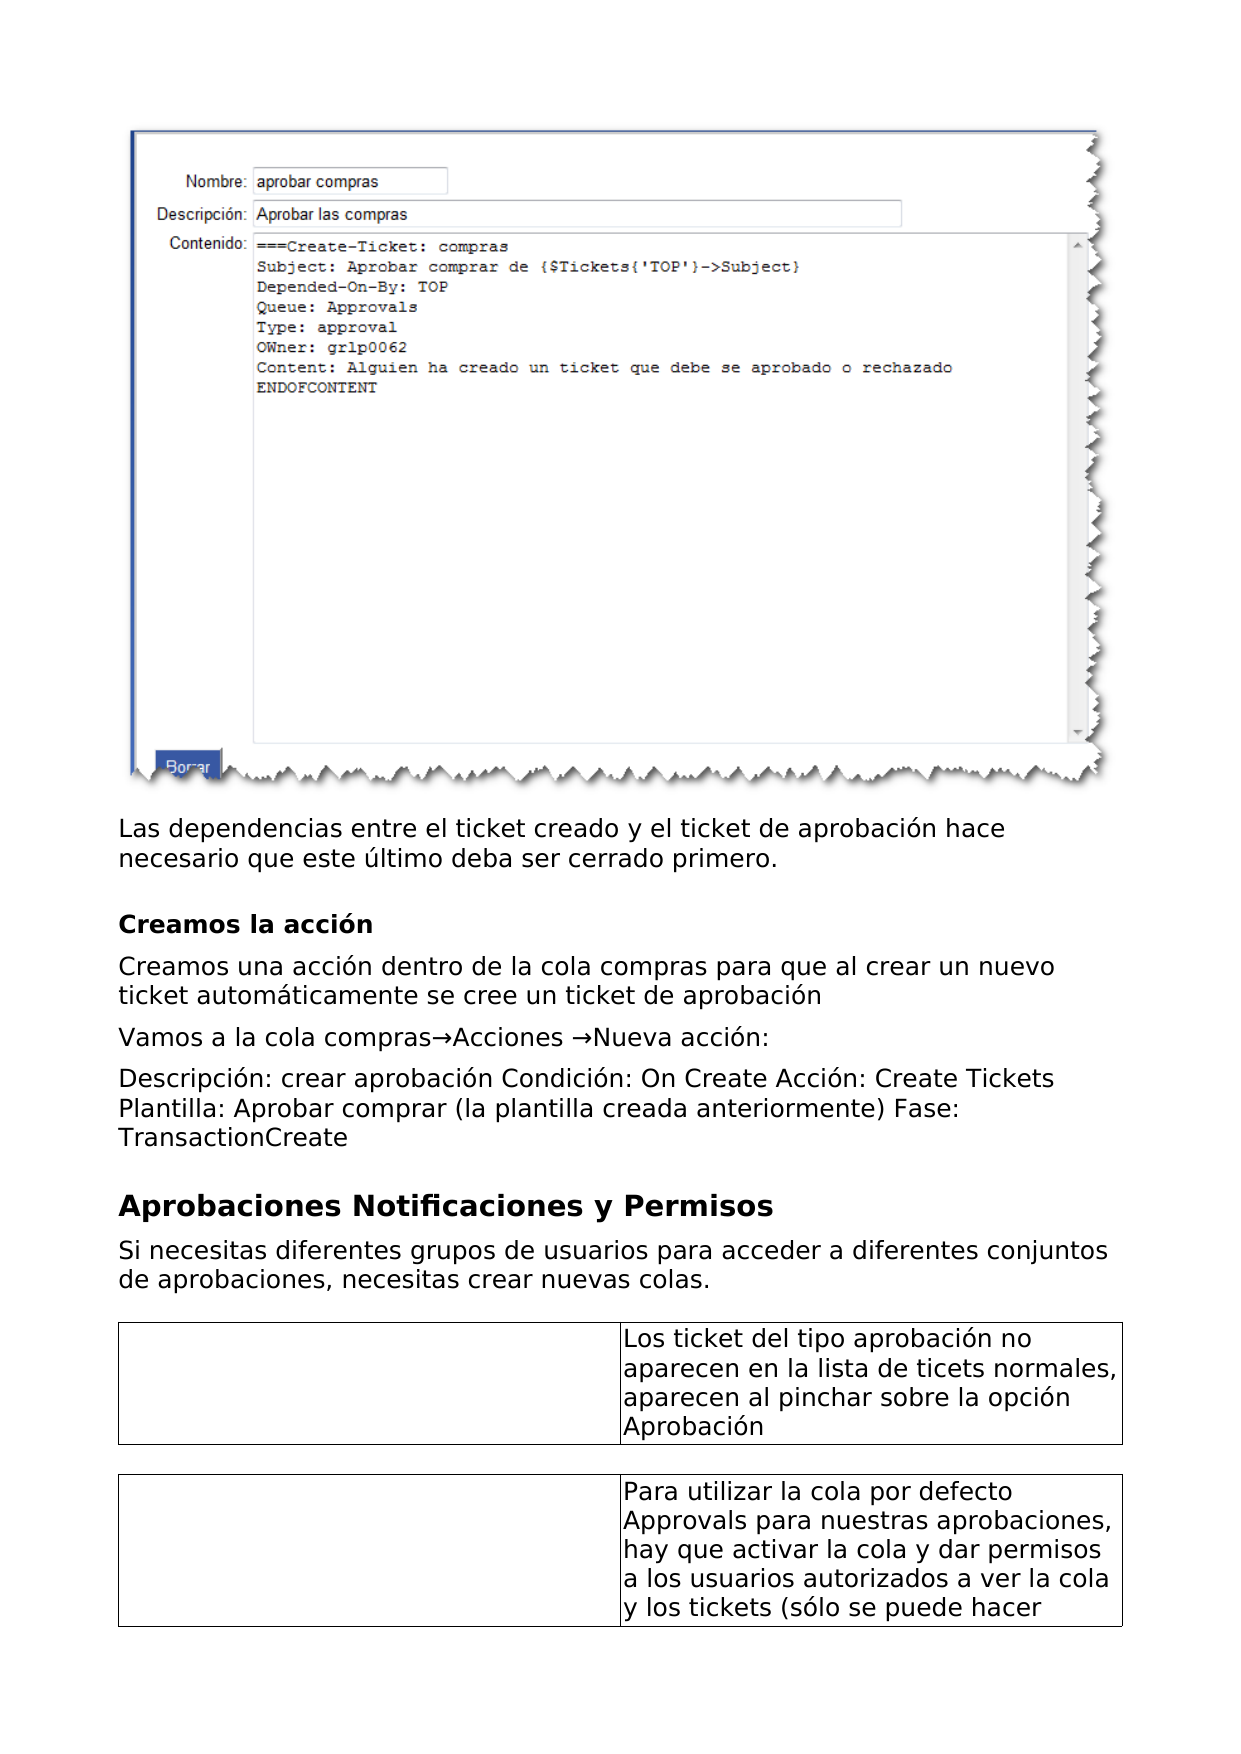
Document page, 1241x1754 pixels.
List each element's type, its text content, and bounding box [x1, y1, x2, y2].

table_header Para utilizar la cola por defecto Approvals para nuestras aprobaciones, hay que activar la cola y dar permisos a los usuarios autorizados a ver la cola y los tickets (sólo se puede hacer [621, 1475, 1122, 1626]
subtitle Creamos la acción [118, 910, 1122, 939]
table_header [119, 1475, 620, 1626]
table_header [119, 1323, 620, 1444]
text Si necesitas diferentes grupos de usuarios para acceder a diferentes conjuntos de aprobaciones, necesitas crear nuevas colas. [118, 1236, 1122, 1294]
text Creamos una acción dentro de la cola compras para que al crear un nuevo ticket automáticamente se cree un ticket de aprobación [118, 952, 1122, 1010]
text Vamos a la cola compras→Acciones →Nueva acción: [118, 1023, 1122, 1052]
text Las dependencias entre el ticket creado y el ticket de aprobación hace necesario que este último deba ser cerrado primero. [118, 814, 1122, 873]
table_header Los ticket del tipo aprobación no aparecen en la lista de ticets normales, aparecen al pinchar sobre la opción Aprobación [621, 1323, 1122, 1444]
text Descripción: crear aprobación Condición: On Create Acción: Create Tickets Plantilla: Aprobar comprar (la plantilla creada anteriormente) Fase: TransactionCreate [118, 1064, 1122, 1152]
picture [118, 118, 1123, 802]
subtitle Aprobaciones Notificaciones y Permisos [118, 1189, 1122, 1223]
